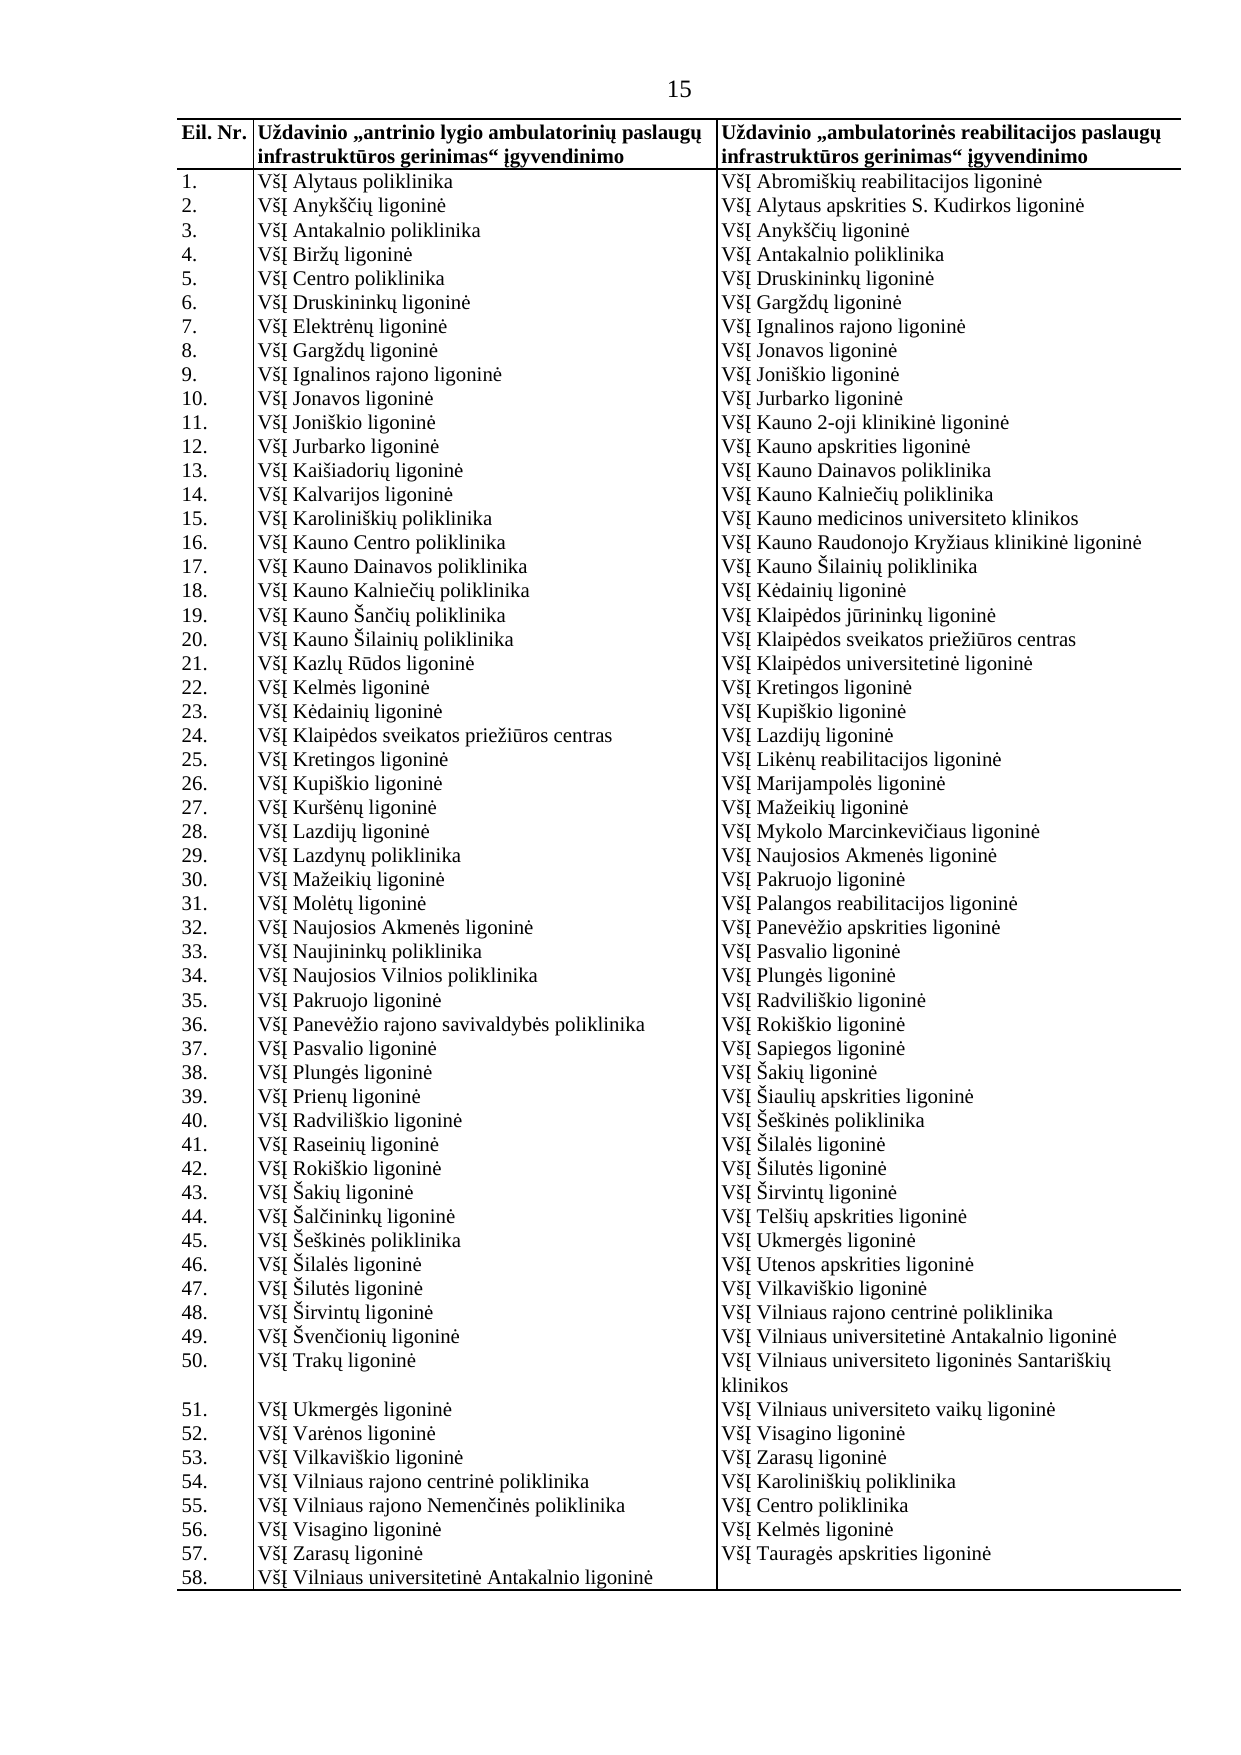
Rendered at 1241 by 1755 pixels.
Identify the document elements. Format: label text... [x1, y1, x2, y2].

table_cell 26. [177, 771, 253, 795]
table_cell VšĮ Naujosios Vilnios poliklinika [254, 964, 716, 987]
table_cell [718, 1565, 1181, 1589]
table_cell 55. [177, 1493, 253, 1517]
table_cell VšĮ Radviliškio ligoninė [718, 988, 1181, 1012]
table_cell 43. [177, 1180, 253, 1204]
table_cell VšĮ Klaipėdos sveikatos priežiūros centras [718, 627, 1181, 651]
table_cell 33. [177, 939, 253, 963]
table_cell VšĮ Utenos apskrities ligoninė [718, 1252, 1181, 1276]
table_cell VšĮ Ukmergės ligoninė [254, 1397, 716, 1421]
table_cell 20. [177, 627, 253, 651]
table_cell VšĮ Mažeikių ligoninė [254, 867, 716, 891]
table_cell 57. [177, 1541, 253, 1565]
table_cell VšĮ Šilalės ligoninė [718, 1132, 1181, 1156]
table_cell 7. [177, 314, 253, 338]
table_cell VšĮ Šakių ligoninė [254, 1180, 716, 1204]
table_cell VšĮ Kaišiadorių ligoninė [254, 458, 716, 482]
table_cell VšĮ Kuršėnų ligoninė [254, 795, 716, 819]
table_cell 27. [177, 795, 253, 819]
table_cell VšĮ Raseinių ligoninė [254, 1132, 716, 1156]
table_cell VšĮ Kazlų Rūdos ligoninė [254, 651, 716, 675]
table_cell VšĮ Karoliniškių poliklinika [254, 506, 716, 530]
table_cell VšĮ Naujosios Akmenės ligoninė [254, 915, 716, 939]
table_cell VšĮ Druskininkų ligoninė [718, 266, 1181, 290]
table_cell VšĮ Vilkaviškio ligoninė [718, 1276, 1181, 1300]
table_cell 40. [177, 1108, 253, 1132]
table_cell VšĮ Vilniaus universitetinė Antakalnio ligoninė [718, 1324, 1181, 1348]
table_cell 47. [177, 1276, 253, 1300]
table_cell VšĮ Zarasų ligoninė [254, 1541, 716, 1565]
table_cell VšĮ Kėdainių ligoninė [718, 579, 1181, 602]
table_cell VšĮ Vilkaviškio ligoninė [254, 1445, 716, 1469]
table_header Uždavinio „ambulatorinės reabilitacijos paslaugų infrastruktūros gerinimas“ įgyvendinimo [718, 120, 1181, 168]
table_cell 8. [177, 338, 253, 362]
table_cell VšĮ Abromiškių reabilitacijos ligoninė [718, 170, 1181, 193]
table_cell VšĮ Gargždų ligoninė [254, 338, 716, 362]
table_cell VšĮ Kauno apskrities ligoninė [718, 434, 1181, 458]
table_cell 22. [177, 675, 253, 699]
table_cell VšĮ Kauno Kalniečių poliklinika [718, 482, 1181, 506]
table_cell VšĮ Jurbarko ligoninė [254, 434, 716, 458]
table_cell VšĮ Joniškio ligoninė [254, 410, 716, 434]
table_cell VšĮ Zarasų ligoninė [718, 1445, 1181, 1469]
table_cell VšĮ Ukmergės ligoninė [718, 1228, 1181, 1252]
table_cell 16. [177, 530, 253, 554]
table_cell 10. [177, 386, 253, 410]
table_cell VšĮ Jonavos ligoninė [718, 338, 1181, 362]
table_cell 34. [177, 964, 253, 987]
table_cell 48. [177, 1300, 253, 1324]
table_cell VšĮ Gargždų ligoninė [718, 290, 1181, 314]
table_cell VšĮ Antakalnio poliklinika [254, 218, 716, 242]
table_cell 13. [177, 458, 253, 482]
table_cell 51. [177, 1397, 253, 1421]
table_cell VšĮ Kėdainių ligoninė [254, 699, 716, 723]
table_cell VšĮ Prienų ligoninė [254, 1084, 716, 1108]
table_cell 50. [177, 1349, 253, 1397]
table_cell 37. [177, 1036, 253, 1060]
table_cell VšĮ Karoliniškių poliklinika [718, 1469, 1181, 1493]
table_cell 41. [177, 1132, 253, 1156]
table_cell VšĮ Širvintų ligoninė [718, 1180, 1181, 1204]
table_cell 1. [177, 170, 253, 193]
table_cell VšĮ Alytaus poliklinika [254, 170, 716, 193]
table_cell VšĮ Kauno Kalniečių poliklinika [254, 579, 716, 602]
table_cell VšĮ Varėnos ligoninė [254, 1421, 716, 1445]
table_cell VšĮ Lazdijų ligoninė [718, 723, 1181, 747]
table_cell VšĮ Likėnų reabilitacijos ligoninė [718, 747, 1181, 771]
table_cell VšĮ Ignalinos rajono ligoninė [254, 362, 716, 386]
table_cell 30. [177, 867, 253, 891]
table_cell 49. [177, 1324, 253, 1348]
table_cell 25. [177, 747, 253, 771]
table_cell VšĮ Klaipėdos universitetinė ligoninė [718, 651, 1181, 675]
table_cell VšĮ Kelmės ligoninė [718, 1517, 1181, 1541]
table_cell 11. [177, 410, 253, 434]
table_cell VšĮ Telšių apskrities ligoninė [718, 1204, 1181, 1228]
table_cell VšĮ Pakruojo ligoninė [718, 867, 1181, 891]
table_cell VšĮ Naujosios Akmenės ligoninė [718, 843, 1181, 867]
table_cell VšĮ Molėtų ligoninė [254, 891, 716, 915]
table_cell 23. [177, 699, 253, 723]
table_cell VšĮ Tauragės apskrities ligoninė [718, 1541, 1181, 1565]
table_cell 9. [177, 362, 253, 386]
table_cell 12. [177, 434, 253, 458]
table_cell VšĮ Kelmės ligoninė [254, 675, 716, 699]
table_cell 54. [177, 1469, 253, 1493]
table_cell VšĮ Vilniaus universiteto vaikų ligoninė [718, 1397, 1181, 1421]
table_cell 17. [177, 554, 253, 578]
table_cell VšĮ Elektrėnų ligoninė [254, 314, 716, 338]
table_cell VšĮ Kauno Raudonojo Kryžiaus klinikinė ligoninė [718, 530, 1181, 554]
table_cell 28. [177, 819, 253, 843]
table_cell 21. [177, 651, 253, 675]
table_cell VšĮ Vilniaus universiteto ligoninės Santariškių klinikos [718, 1349, 1181, 1397]
table_cell VšĮ Kalvarijos ligoninė [254, 482, 716, 506]
table_cell VšĮ Druskininkų ligoninė [254, 290, 716, 314]
table_cell VšĮ Visagino ligoninė [254, 1517, 716, 1541]
table_cell 44. [177, 1204, 253, 1228]
table_cell VšĮ Kauno Dainavos poliklinika [718, 458, 1181, 482]
table_cell 4. [177, 242, 253, 266]
table_cell VšĮ Šeškinės poliklinika [254, 1228, 716, 1252]
table_cell VšĮ Šeškinės poliklinika [718, 1108, 1181, 1132]
table_cell VšĮ Palangos reabilitacijos ligoninė [718, 891, 1181, 915]
table_cell VšĮ Kretingos ligoninė [254, 747, 716, 771]
table_cell VšĮ Švenčionių ligoninė [254, 1324, 716, 1348]
table_cell VšĮ Kauno Šilainių poliklinika [254, 627, 716, 651]
table_cell VšĮ Anykščių ligoninė [718, 218, 1181, 242]
table_cell VšĮ Klaipėdos jūrininkų ligoninė [718, 603, 1181, 627]
table_cell 32. [177, 915, 253, 939]
table_cell VšĮ Kauno Šilainių poliklinika [718, 554, 1181, 578]
table_cell 38. [177, 1060, 253, 1084]
table_header Eil. Nr. [177, 120, 253, 168]
table_cell VšĮ Klaipėdos sveikatos priežiūros centras [254, 723, 716, 747]
table_cell VšĮ Antakalnio poliklinika [718, 242, 1181, 266]
table_cell 6. [177, 290, 253, 314]
table_cell VšĮ Visagino ligoninė [718, 1421, 1181, 1445]
table_cell VšĮ Rokiškio ligoninė [718, 1012, 1181, 1036]
table_cell VšĮ Pasvalio ligoninė [718, 939, 1181, 963]
table_cell VšĮ Plungės ligoninė [718, 964, 1181, 987]
table_cell 15. [177, 506, 253, 530]
table_cell VšĮ Joniškio ligoninė [718, 362, 1181, 386]
table_cell 36. [177, 1012, 253, 1036]
table_cell VšĮ Panevėžio apskrities ligoninė [718, 915, 1181, 939]
table_cell 42. [177, 1156, 253, 1180]
table_cell VšĮ Šilalės ligoninė [254, 1252, 716, 1276]
table_cell VšĮ Širvintų ligoninė [254, 1300, 716, 1324]
table_cell 58. [177, 1565, 253, 1589]
table_cell VšĮ Centro poliklinika [718, 1493, 1181, 1517]
table_cell VšĮ Naujininkų poliklinika [254, 939, 716, 963]
table_cell VšĮ Kupiškio ligoninė [718, 699, 1181, 723]
table_cell 2. [177, 194, 253, 217]
table_cell VšĮ Kauno Šančių poliklinika [254, 603, 716, 627]
table_cell 24. [177, 723, 253, 747]
table_cell 5. [177, 266, 253, 290]
table_cell 29. [177, 843, 253, 867]
table_cell 35. [177, 988, 253, 1012]
table_cell 14. [177, 482, 253, 506]
table_cell VšĮ Šakių ligoninė [718, 1060, 1181, 1084]
table_cell VšĮ Rokiškio ligoninė [254, 1156, 716, 1180]
table_cell 31. [177, 891, 253, 915]
table_cell 3. [177, 218, 253, 242]
table_cell VšĮ Panevėžio rajono savivaldybės poliklinika [254, 1012, 716, 1036]
table_cell VšĮ Alytaus apskrities S. Kudirkos ligoninė [718, 194, 1181, 217]
table_cell VšĮ Vilniaus universitetinė Antakalnio ligoninė [254, 1565, 716, 1589]
table_cell VšĮ Kauno medicinos universiteto klinikos [718, 506, 1181, 530]
table_cell VšĮ Vilniaus rajono centrinė poliklinika [254, 1469, 716, 1493]
table_cell 39. [177, 1084, 253, 1108]
table_cell VšĮ Marijampolės ligoninė [718, 771, 1181, 795]
table_cell 19. [177, 603, 253, 627]
table_cell VšĮ Kauno Dainavos poliklinika [254, 554, 716, 578]
table_cell VšĮ Jurbarko ligoninė [718, 386, 1181, 410]
table_cell VšĮ Šilutės ligoninė [254, 1276, 716, 1300]
table_cell VšĮ Lazdijų ligoninė [254, 819, 716, 843]
table_cell VšĮ Kupiškio ligoninė [254, 771, 716, 795]
table_cell VšĮ Šalčininkų ligoninė [254, 1204, 716, 1228]
table_cell VšĮ Vilniaus rajono centrinė poliklinika [718, 1300, 1181, 1324]
table_cell VšĮ Biržų ligoninė [254, 242, 716, 266]
table_cell VšĮ Kretingos ligoninė [718, 675, 1181, 699]
table_cell VšĮ Pasvalio ligoninė [254, 1036, 716, 1060]
table_cell 46. [177, 1252, 253, 1276]
table_cell VšĮ Kauno Centro poliklinika [254, 530, 716, 554]
table_cell VšĮ Kauno 2-oji klinikinė ligoninė [718, 410, 1181, 434]
table_cell VšĮ Mažeikių ligoninė [718, 795, 1181, 819]
table_cell VšĮ Sapiegos ligoninė [718, 1036, 1181, 1060]
table_cell 45. [177, 1228, 253, 1252]
table_cell VšĮ Centro poliklinika [254, 266, 716, 290]
table_cell VšĮ Ignalinos rajono ligoninė [718, 314, 1181, 338]
table_cell VšĮ Radviliškio ligoninė [254, 1108, 716, 1132]
table_cell VšĮ Pakruojo ligoninė [254, 988, 716, 1012]
table_cell VšĮ Trakų ligoninė [254, 1349, 716, 1397]
table_cell VšĮ Šilutės ligoninė [718, 1156, 1181, 1180]
table_cell 56. [177, 1517, 253, 1541]
table_cell 52. [177, 1421, 253, 1445]
table_cell 53. [177, 1445, 253, 1469]
table_cell VšĮ Plungės ligoninė [254, 1060, 716, 1084]
table_cell VšĮ Anykščių ligoninė [254, 194, 716, 217]
table_cell VšĮ Vilniaus rajono Nemenčinės poliklinika [254, 1493, 716, 1517]
table_cell VšĮ Lazdynų poliklinika [254, 843, 716, 867]
table_cell 18. [177, 579, 253, 602]
table_cell VšĮ Jonavos ligoninė [254, 386, 716, 410]
table_header Uždavinio „antrinio lygio ambulatorinių paslaugų infrastruktūros gerinimas“ įgyvendinimo [254, 120, 716, 168]
table_cell VšĮ Mykolo Marcinkevičiaus ligoninė [718, 819, 1181, 843]
table_cell VšĮ Šiaulių apskrities ligoninė [718, 1084, 1181, 1108]
